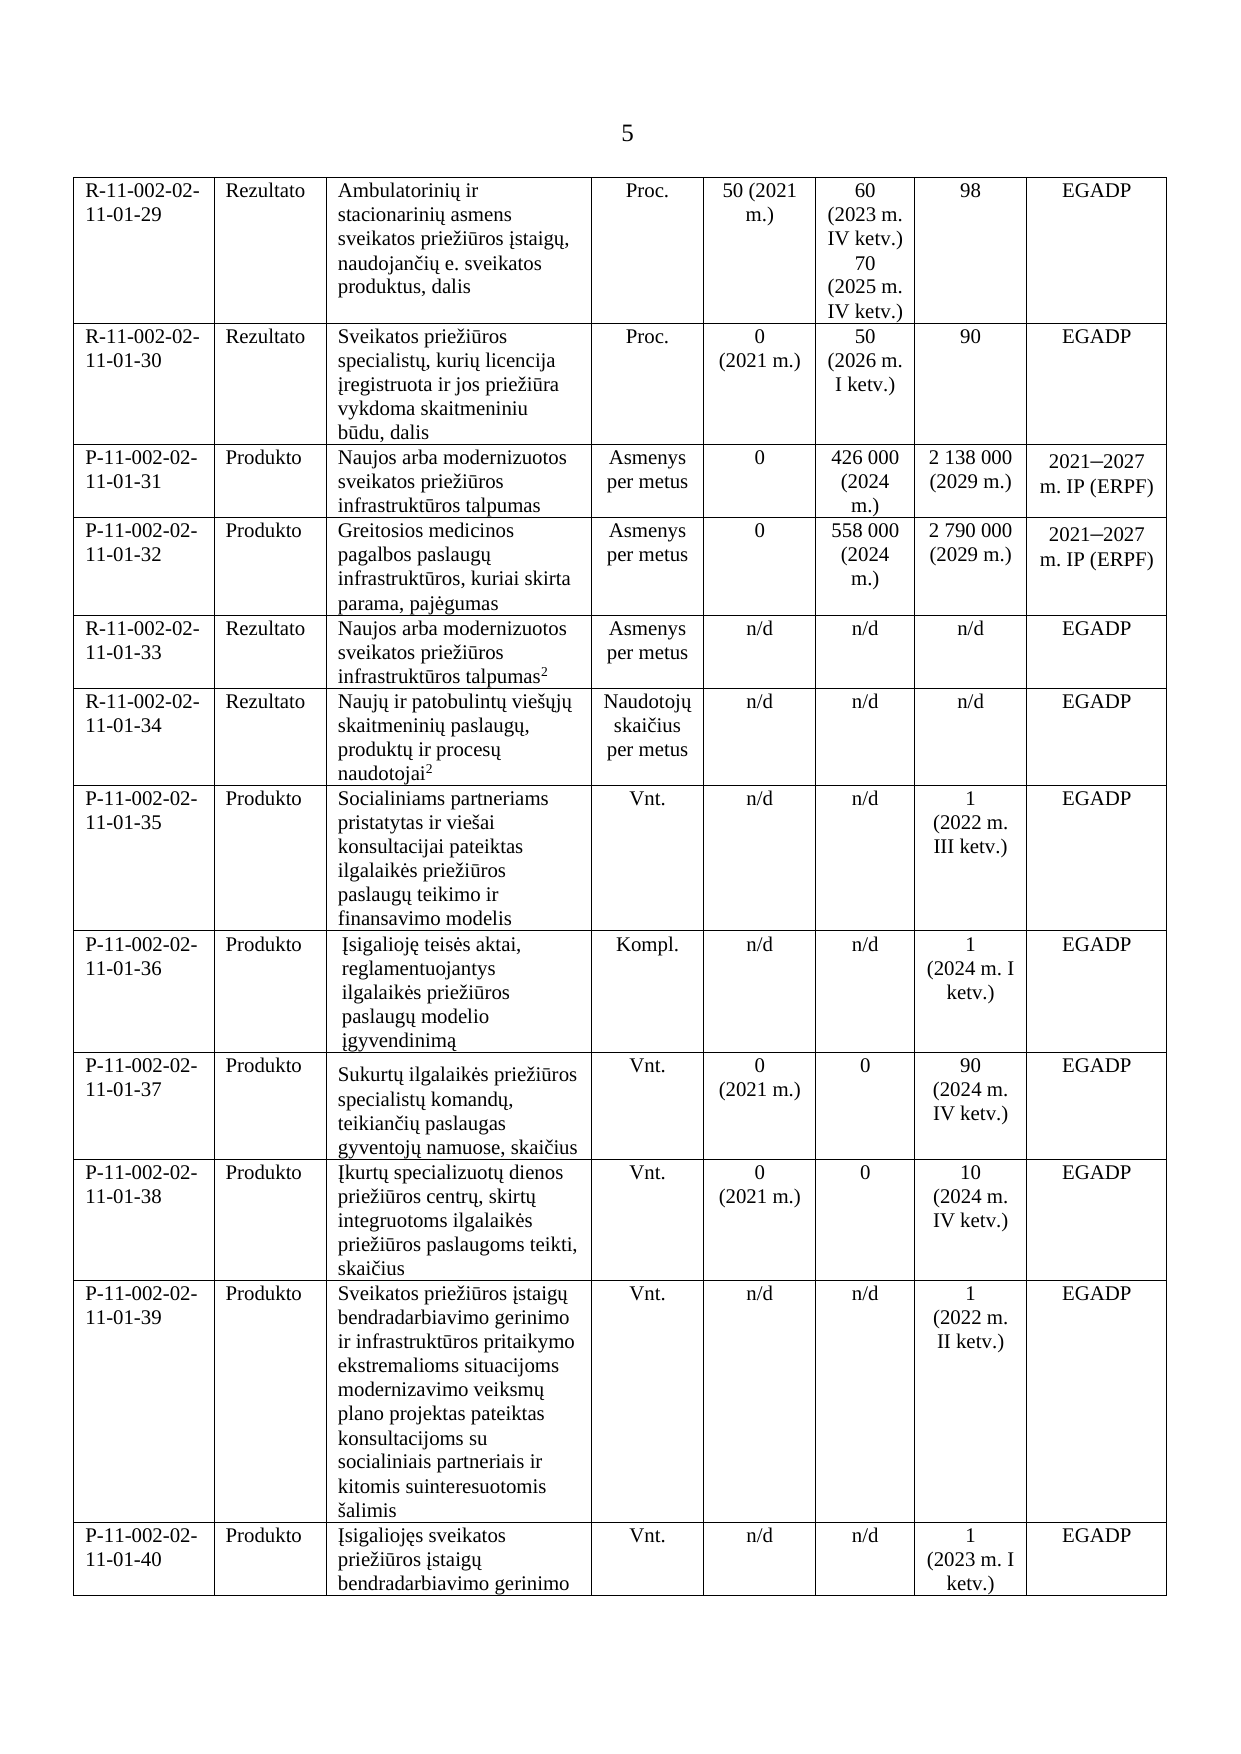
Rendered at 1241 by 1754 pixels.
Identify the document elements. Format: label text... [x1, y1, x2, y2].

table_cell Ambulatorinių ir stacionarinių asmens sveikatos priežiūros įstaigų, naudojančių e. sveikatos produktus, dalis [327, 178, 591, 323]
table_cell P-11-002-02-11-01-40 [74, 1523, 214, 1595]
table_cell EGADP [1027, 1523, 1166, 1595]
table_cell Produkto [215, 445, 326, 517]
table_cell P-11-002-02-11-01-37 [74, 1053, 214, 1159]
table_cell 1 (2024 m. I ketv.) [915, 931, 1026, 1052]
table_cell Įsigalioję teisės aktai, reglamentuojantys ilgalaikės priežiūros paslaugų modelio įgyvendinimą [327, 931, 591, 1052]
table_cell Asmenys per metus [592, 616, 703, 688]
table_cell Vnt. [592, 1053, 703, 1159]
table_cell Rezultato [215, 616, 326, 688]
table_cell 0 (2021 m.) [704, 1053, 815, 1159]
table_cell R-11-002-02-11-01-33 [74, 616, 214, 688]
table_cell 558 000 (2024 m.) [816, 518, 914, 614]
table_cell Produkto [215, 1160, 326, 1280]
table_cell 1 (2022 m. III ketv.) [915, 786, 1026, 930]
table_cell Vnt. [592, 786, 703, 930]
table_cell Sveikatos priežiūros specialistų, kurių licencija įregistruota ir jos priežiūra vykdoma skaitmeniniu būdu, dalis [327, 324, 591, 444]
table_cell Asmenys per metus [592, 445, 703, 517]
table_cell n/d [915, 616, 1026, 688]
table_cell P-11-002-02-11-01-31 [74, 445, 214, 517]
table_cell Naujų ir patobulintų viešųjų skaitmeninių paslaugų, produktų ir procesų naudotojai2 [327, 689, 591, 785]
table_cell Produkto [215, 786, 326, 930]
table_cell 0 [816, 1053, 914, 1159]
table_cell n/d [816, 689, 914, 785]
table_cell R-11-002-02-11-01-34 [74, 689, 214, 785]
table_cell EGADP [1027, 931, 1166, 1052]
table_cell Vnt. [592, 1523, 703, 1595]
table_cell 50 (2021 m.) [704, 178, 815, 323]
table_cell n/d [704, 616, 815, 688]
table_cell EGADP [1027, 1053, 1166, 1159]
table_cell Vnt. [592, 1281, 703, 1522]
table_cell P-11-002-02-11-01-39 [74, 1281, 214, 1522]
table_cell EGADP [1027, 786, 1166, 930]
table_cell n/d [704, 931, 815, 1052]
table_cell Produkto [215, 931, 326, 1052]
table_cell Produkto [215, 1281, 326, 1522]
table_cell Įkurtų specializuotų dienos priežiūros centrų, skirtų integruotoms ilgalaikės priežiūros paslaugoms teikti, skaičius [327, 1160, 591, 1280]
table_cell 0 [704, 518, 815, 614]
table_cell Naujos arba modernizuotos sveikatos priežiūros infrastruktūros talpumas [327, 445, 591, 517]
table_cell Rezultato [215, 178, 326, 323]
table_cell Produkto [215, 1053, 326, 1159]
table_cell 2 138 000 (2029 m.) [915, 445, 1026, 517]
table_cell n/d [704, 786, 815, 930]
table_cell Rezultato [215, 689, 326, 785]
table_cell Naujos arba modernizuotos sveikatos priežiūros infrastruktūros talpumas2 [327, 616, 591, 688]
table_cell 90 [915, 324, 1026, 444]
table_cell 2021–2027 m. IP (ERPF) [1027, 445, 1166, 517]
table_cell EGADP [1027, 1160, 1166, 1280]
table_cell n/d [816, 1523, 914, 1595]
table_cell n/d [816, 1281, 914, 1522]
table_cell EGADP [1027, 178, 1166, 323]
table_cell Sukurtų ilgalaikės priežiūros specialistų komandų, teikiančių paslaugas gyventojų namuose, skaičius [327, 1053, 591, 1159]
table_cell EGADP [1027, 616, 1166, 688]
table_cell Socialiniams partneriams pristatytas ir viešai konsultacijai pateiktas ilgalaikės priežiūros paslaugų teikimo ir finansavimo modelis [327, 786, 591, 930]
table_cell 1 (2023 m. I ketv.) [915, 1523, 1026, 1595]
table_cell Kompl. [592, 931, 703, 1052]
table_cell R-11-002-02-11-01-29 [74, 178, 214, 323]
table_cell Naudotojų skaičius per metus [592, 689, 703, 785]
table_cell 2021–2027 m. IP (ERPF) [1027, 518, 1166, 614]
table_cell 0 (2021 m.) [704, 324, 815, 444]
table_cell n/d [915, 689, 1026, 785]
table_cell n/d [704, 689, 815, 785]
table_cell Rezultato [215, 324, 326, 444]
table_cell Asmenys per metus [592, 518, 703, 614]
table_cell Sveikatos priežiūros įstaigų bendradarbiavimo gerinimo ir infrastruktūros pritaikymo ekstremalioms situacijoms modernizavimo veiksmų plano projektas pateiktas konsultacijoms su socialiniais partneriais ir kitomis suinteresuotomis šalimis [327, 1281, 591, 1522]
table_cell 90 (2024 m. IV ketv.) [915, 1053, 1026, 1159]
table_cell Proc. [592, 324, 703, 444]
table_cell P-11-002-02-11-01-38 [74, 1160, 214, 1280]
table_cell 426 000 (2024 m.) [816, 445, 914, 517]
table_cell Produkto [215, 1523, 326, 1595]
table_cell n/d [816, 786, 914, 930]
table_cell Greitosios medicinos pagalbos paslaugų infrastruktūros, kuriai skirta parama, pajėgumas [327, 518, 591, 614]
table_cell 0 (2021 m.) [704, 1160, 815, 1280]
table_cell EGADP [1027, 1281, 1166, 1522]
table_cell Produkto [215, 518, 326, 614]
table_cell 10 (2024 m. IV ketv.) [915, 1160, 1026, 1280]
table_cell n/d [704, 1523, 815, 1595]
table_cell n/d [816, 616, 914, 688]
table_cell R-11-002-02-11-01-30 [74, 324, 214, 444]
table_cell 0 [816, 1160, 914, 1280]
table_cell n/d [704, 1281, 815, 1522]
table_cell 60 (2023 m. IV ketv.) 70 (2025 m. IV ketv.) [816, 178, 914, 323]
table_cell P-11-002-02-11-01-32 [74, 518, 214, 614]
table_cell 0 [704, 445, 815, 517]
table_cell 50 (2026 m. I ketv.) [816, 324, 914, 444]
table_cell EGADP [1027, 689, 1166, 785]
table_cell Įsigaliojęs sveikatos priežiūros įstaigų bendradarbiavimo gerinimo [327, 1523, 591, 1595]
table_cell Vnt. [592, 1160, 703, 1280]
table_cell 1 (2022 m. II ketv.) [915, 1281, 1026, 1522]
table_cell n/d [816, 931, 914, 1052]
table_cell 98 [915, 178, 1026, 323]
table_cell Proc. [592, 178, 703, 323]
table_cell P-11-002-02-11-01-35 [74, 786, 214, 930]
table_cell 2 790 000 (2029 m.) [915, 518, 1026, 614]
table_cell EGADP [1027, 324, 1166, 444]
table_cell P-11-002-02-11-01-36 [74, 931, 214, 1052]
